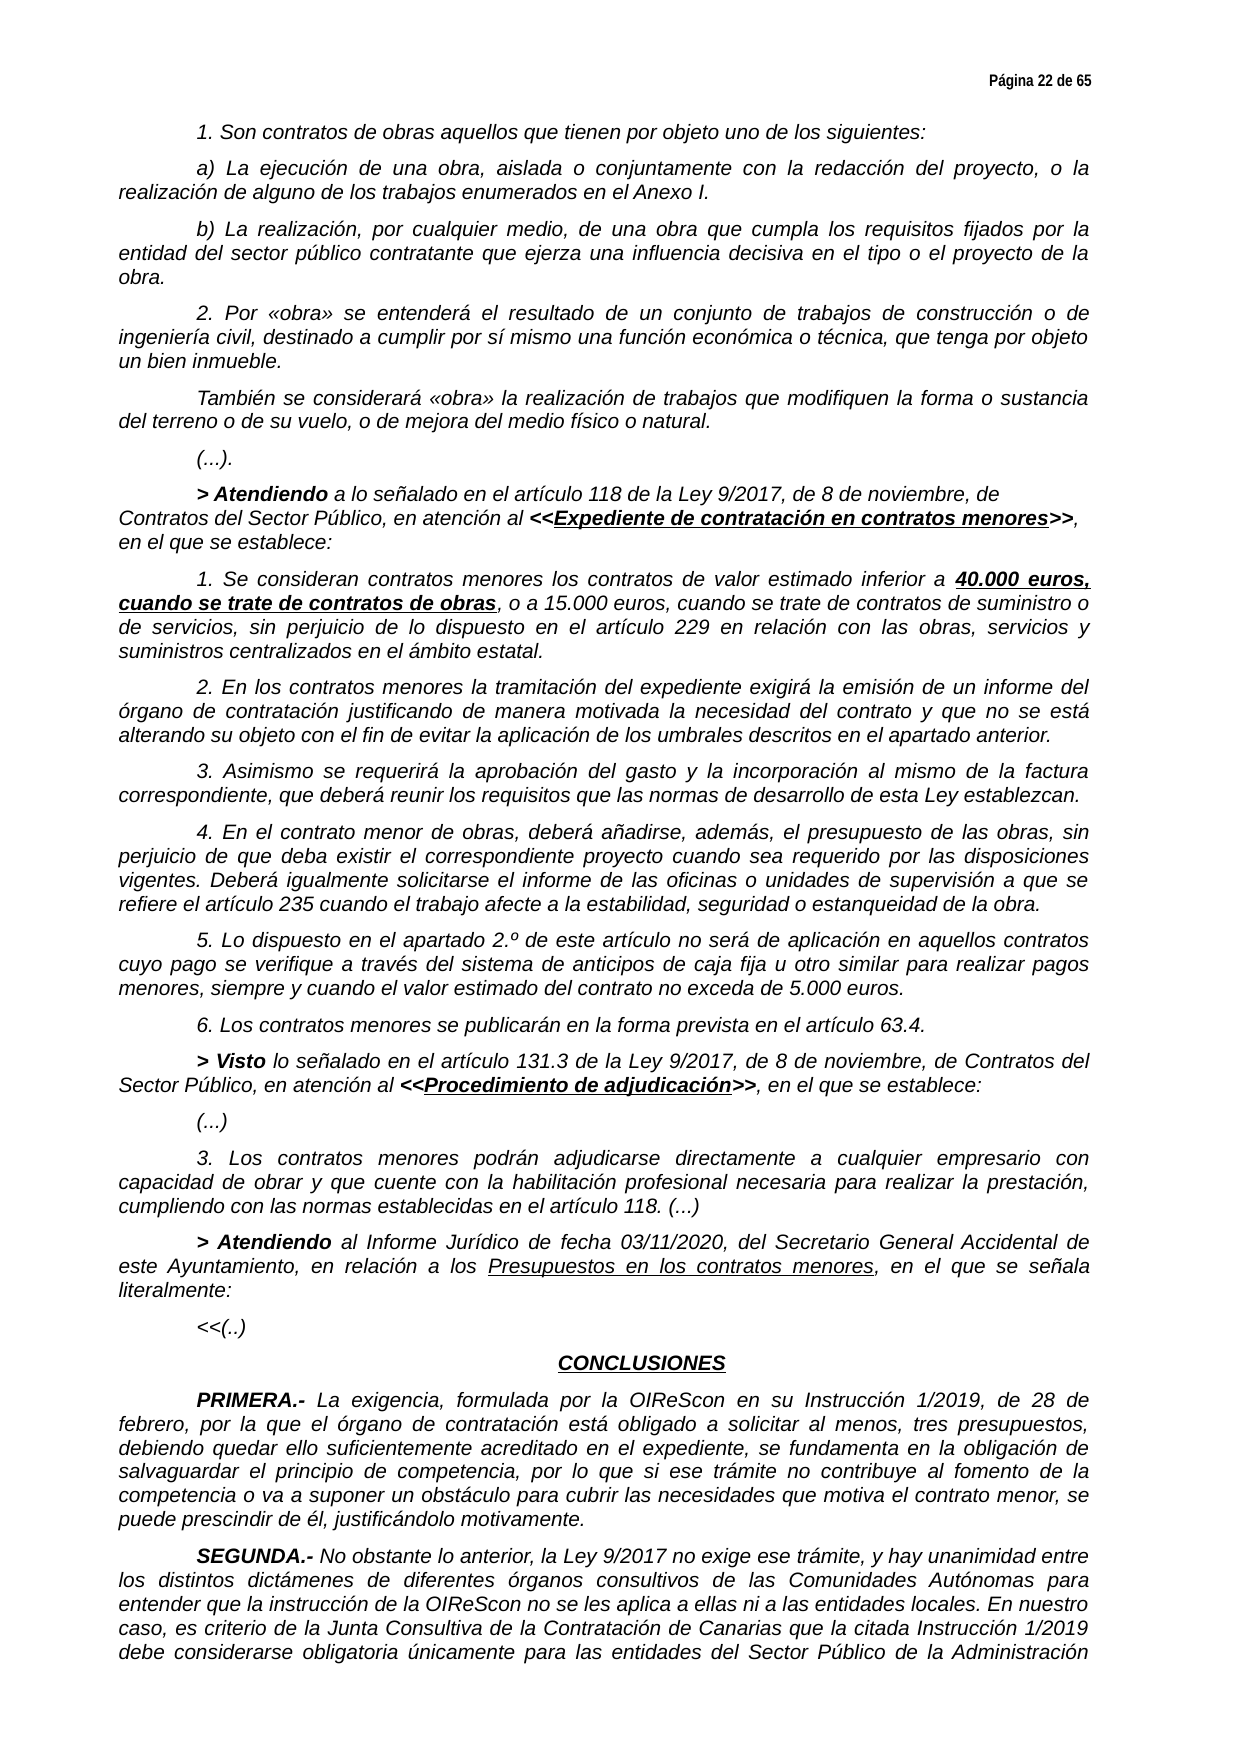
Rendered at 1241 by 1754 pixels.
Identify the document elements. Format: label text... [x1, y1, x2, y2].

text 2. En los contratos menores la tramitación del expediente exigirá la emisión de un informe del órgano de contratación justificando de manera motivada la necesidad del contrato y que no se está alterando su objeto con el fin de evitar la aplicación de los umbrales descritos en el apartado anterior. [118, 675, 1092, 747]
text 3. Los contratos menores podrán adjudicarse directamente a cualquier empresario con capacidad de obrar y que cuente con la habilitación profesional necesaria para realizar la prestación, cumpliendo con las normas establecidas en el artículo 118. (...) [118, 1146, 1092, 1218]
text > Atendiendo a lo señalado en el artículo 118 de la Ley 9/2017, de 8 de noviembre, de Contratos del Sector Público, en atención al <<Expediente de contratación en contratos menores>>, en el que se establece: [118, 482, 1092, 554]
text 3. Asimismo se requerirá la aprobación del gasto y la incorporación al mismo de la factura correspondiente, que deberá reunir los requisitos que las normas de desarrollo de esta Ley establezcan. [118, 759, 1092, 807]
text SEGUNDA.- No obstante lo anterior, la Ley 9/2017 no exige ese trámite, y hay unanimidad entre los distintos dictámenes de diferentes órganos consultivos de las Comunidades Autónomas para entender que la instrucción de la OIReScon no se les aplica a ellas ni a las entidades locales. En nuestro caso, es criterio de la Junta Consultiva de la Contratación de Canarias que la citada Instrucción 1/2019 debe considerarse obligatoria únicamente para las entidades del Sector Público de la Administración [118, 1544, 1092, 1663]
text b) La realización, por cualquier medio, de una obra que cumpla los requisitos fijados por la entidad del sector público contratante que ejerza una influencia decisiva en el tipo o el proyecto de la obra. [118, 217, 1092, 288]
text <<(..) [118, 1314, 1092, 1338]
text También se considerará «obra» la realización de trabajos que modifiquen la forma o sustancia del terreno o de su vuelo, o de mejora del medio físico o natural. [118, 385, 1092, 433]
text PRIMERA.- La exigencia, formulada por la OIReScon en su Instrucción 1/2019, de 28 de febrero, por la que el órgano de contratación está obligado a solicitar al menos, tres presupuestos, debiendo quedar ello suficientemente acreditado en el expediente, se fundamenta en la obligación de salvaguardar el principio de competencia, por lo que si ese trámite no contribuye al fomento de la competencia o va a suponer un obstáculo para cubrir las necesidades que motiva el contrato menor, se puede prescindir de él, justificándolo motivamente. [118, 1387, 1092, 1531]
text a) La ejecución de una obra, aislada o conjuntamente con la redacción del proyecto, o la realización de alguno de los trabajos enumerados en el Anexo I. [118, 156, 1092, 204]
text > Atendiendo al Informe Jurídico de fecha 03/11/2020, del Secretario General Accidental de este Ayuntamiento, en relación a los Presupuestos en los contratos menores, en el que se señala literalmente: [118, 1230, 1092, 1302]
text CONCLUSIONES [118, 1351, 1092, 1375]
text 1. Se consideran contratos menores los contratos de valor estimado inferior a 40.000 euros, cuando se trate de contratos de obras, o a 15.000 euros, cuando se trate de contratos de suministro o de servicios, sin perjuicio de lo dispuesto en el artículo 229 en relación con las obras, servicios y suministros centralizados en el ámbito estatal. [118, 567, 1092, 662]
text 5. Lo dispuesto en el apartado 2.º de este artículo no será de aplicación en aquellos contratos cuyo pago se verifique a través del sistema de anticipos de caja fija u otro similar para realizar pagos menores, siempre y cuando el valor estimado del contrato no exceda de 5.000 euros. [118, 928, 1092, 1000]
text (...). [118, 446, 1092, 470]
text 1. Son contratos de obras aquellos que tienen por objeto uno de los siguientes: [118, 120, 1092, 144]
text 4. En el contrato menor de obras, deberá añadirse, además, el presupuesto de las obras, sin perjuicio de que deba existir el correspondiente proyecto cuando sea requerido por las disposiciones vigentes. Deberá igualmente solicitarse el informe de las oficinas o unidades de supervisión a que se refiere el artículo 235 cuando el trabajo afecte a la estabilidad, seguridad o estanqueidad de la obra. [118, 820, 1092, 916]
text (...) [118, 1109, 1092, 1133]
text 2. Por «obra» se entenderá el resultado de un conjunto de trabajos de construcción o de ingeniería civil, destinado a cumplir por sí mismo una función económica o técnica, que tenga por objeto un bien inmueble. [118, 301, 1092, 373]
text > Visto lo señalado en el artículo 131.3 de la Ley 9/2017, de 8 de noviembre, de Contratos del Sector Público, en atención al <<Procedimiento de adjudicación>>, en el que se establece: [118, 1049, 1092, 1097]
text 6. Los contratos menores se publicarán en la forma prevista en el artículo 63.4. [118, 1012, 1092, 1036]
